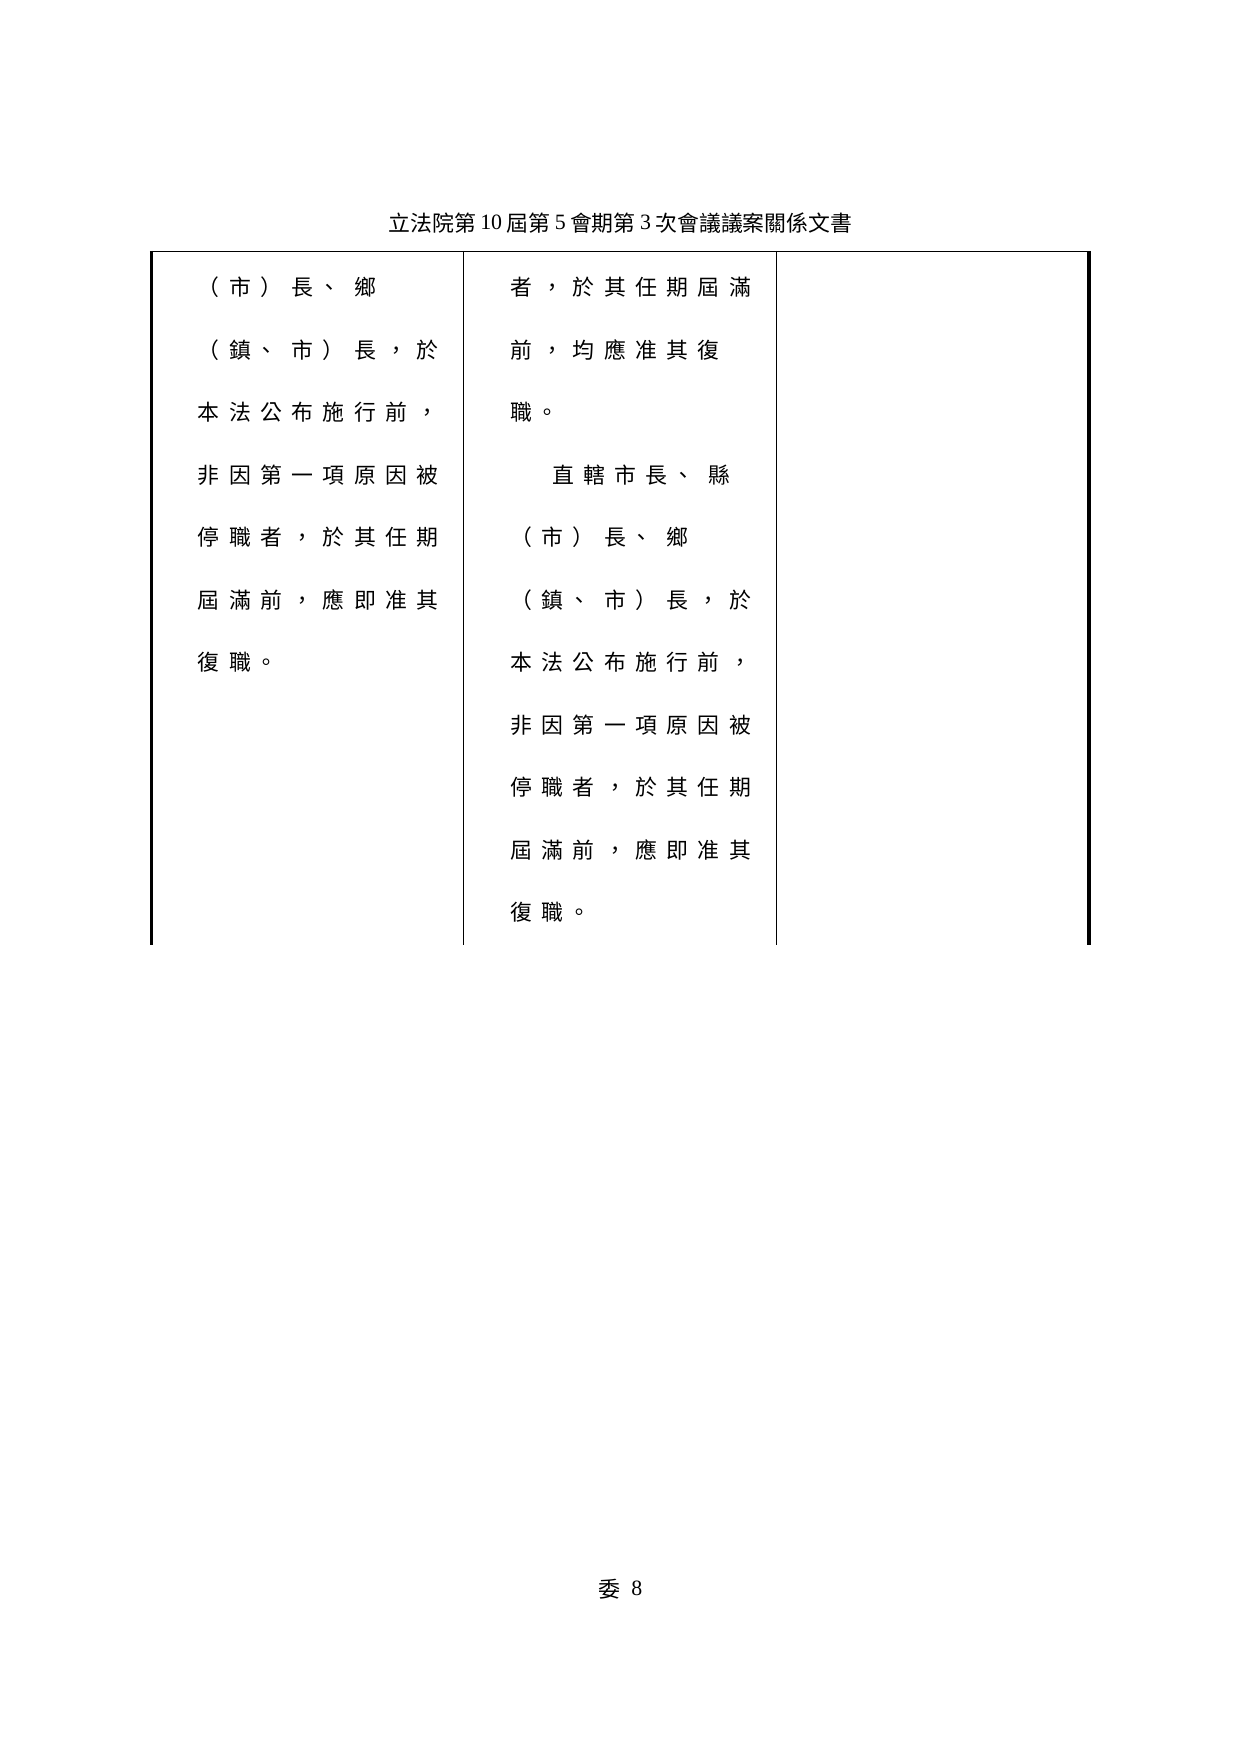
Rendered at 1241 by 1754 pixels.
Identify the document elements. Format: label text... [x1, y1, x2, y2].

table_cell [777, 252, 1087, 945]
table_cell 者，於其任期屆滿前，均應准其復職。 直轄市長、縣（市）長、鄉（鎮、市）長，於本法公布施行前，非因第一項原因被停職者，於其任期屆滿前，應即准其復職。 [464, 252, 776, 945]
table_cell （市）長、鄉（鎮、市）長，於本法公布施行前，非因第一項原因被停職者，於其任期屆滿前，應即准其復職。 [153, 252, 463, 945]
